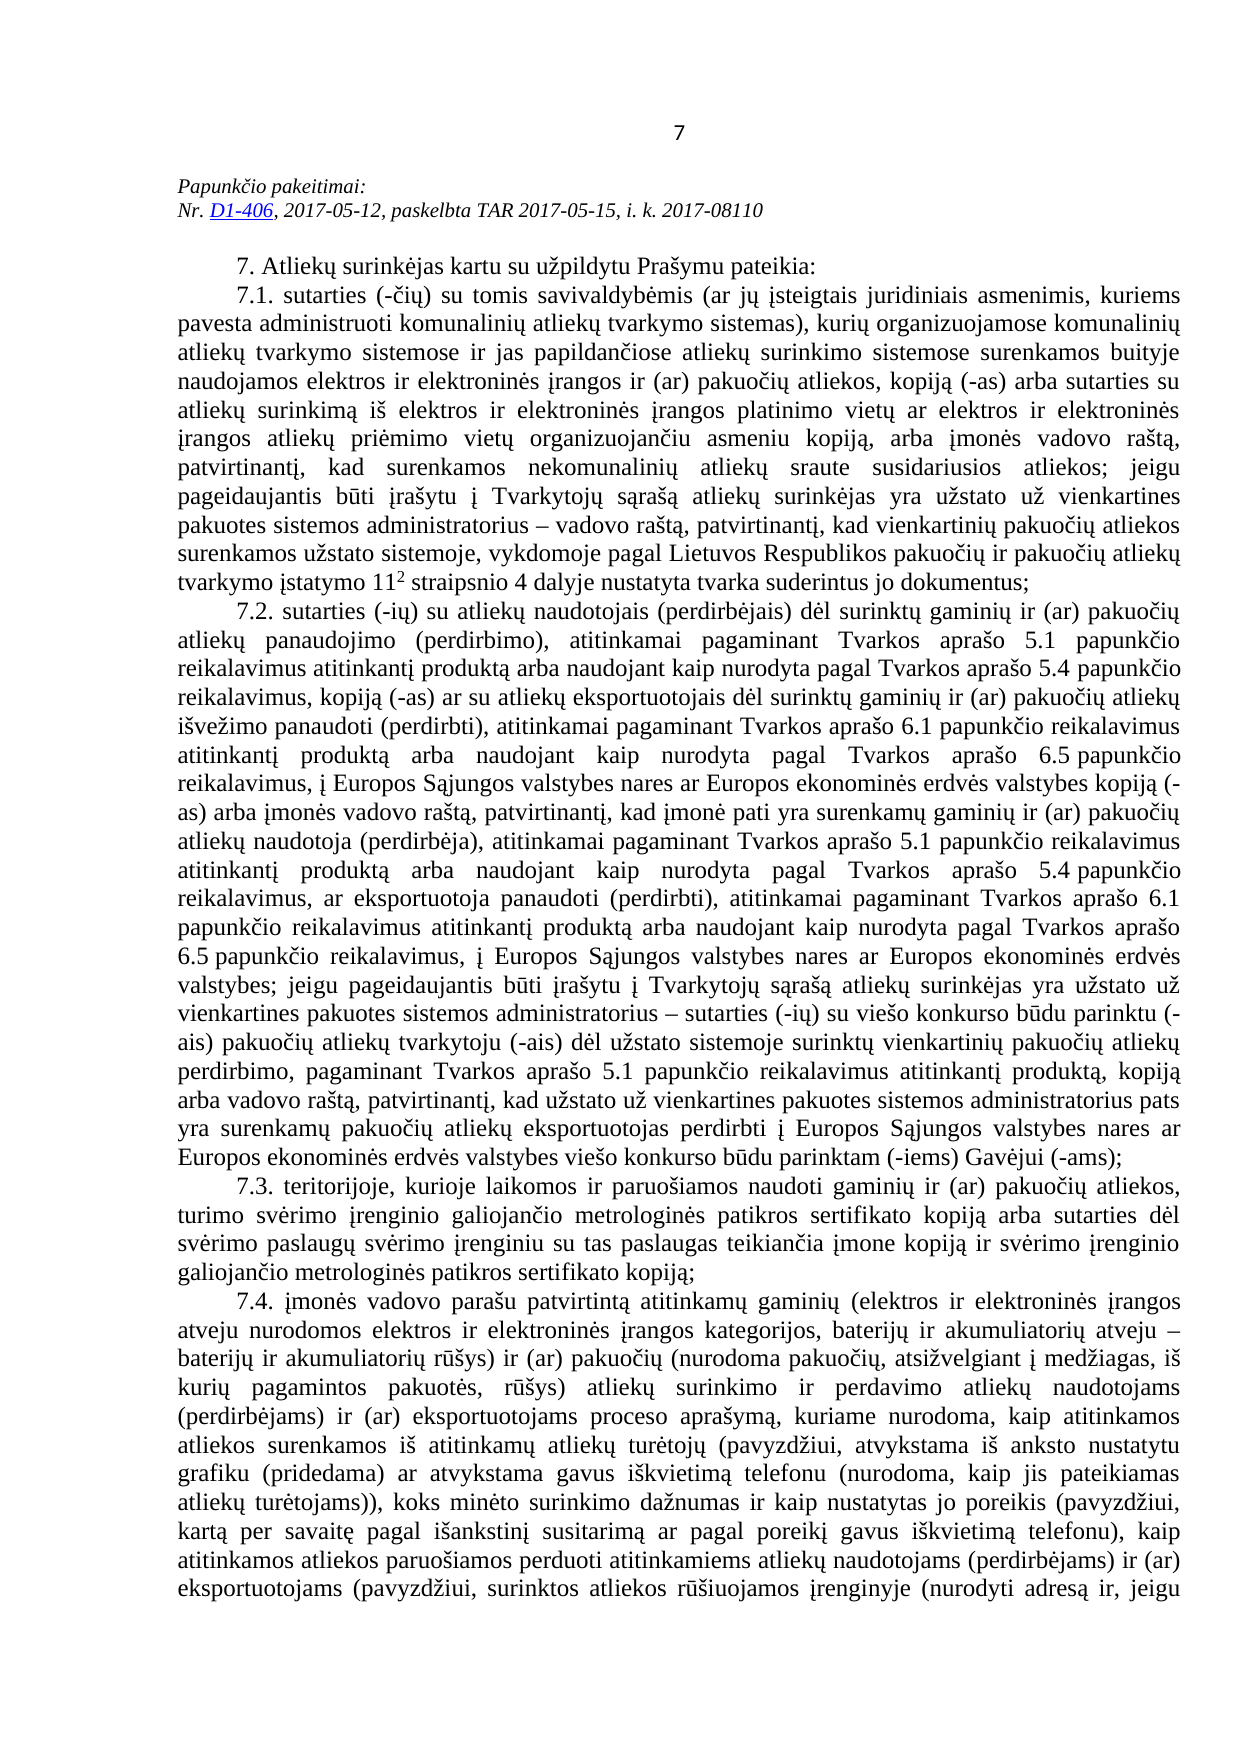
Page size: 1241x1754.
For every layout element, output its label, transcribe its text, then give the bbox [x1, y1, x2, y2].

text 7. Atliekų surinkėjas kartu su užpildytu Prašymu pateikia: [177, 251, 1181, 280]
text Nr. D1-406, 2017-05-12, paskelbta TAR 2017-05-15, i. k. 2017-08110 [177, 198, 1181, 222]
text 7.2. sutarties (-ių) su atliekų naudotojais (perdirbėjais) dėl surinktų gaminių ir (ar) pakuočių atliekų panaudojimo (perdirbimo), atitinkamai pagaminant Tvarkos aprašo 5.1 papunkčio reikalavimus atitinkantį produktą arba naudojant kaip nurodyta pagal Tvarkos aprašo 5.4 papunkčio reikalavimus, kopiją (-as) ar su atliekų eksportuotojais dėl surinktų gaminių ir (ar) pakuočių atliekų išvežimo panaudoti (perdirbti), atitinkamai pagaminant Tvarkos aprašo 6.1 papunkčio reikalavimus atitinkantį produktą arba naudojant kaip nurodyta pagal Tvarkos aprašo 6.5 papunkčio reikalavimus, į Europos Sąjungos valstybes nares ar Europos ekonominės erdvės valstybes kopiją (-as) arba įmonės vadovo raštą, patvirtinantį, kad įmonė pati yra surenkamų gaminių ir (ar) pakuočių atliekų naudotoja (perdirbėja), atitinkamai pagaminant Tvarkos aprašo 5.1 papunkčio reikalavimus atitinkantį produktą arba naudojant kaip nurodyta pagal Tvarkos aprašo 5.4 papunkčio reikalavimus, ar eksportuotoja panaudoti (perdirbti), atitinkamai pagaminant Tvarkos aprašo 6.1 papunkčio reikalavimus atitinkantį produktą arba naudojant kaip nurodyta pagal Tvarkos aprašo 6.5 papunkčio reikalavimus, į Europos Sąjungos valstybes nares ar Europos ekonominės erdvės valstybes; jeigu pageidaujantis būti įrašytu į Tvarkytojų sąrašą atliekų surinkėjas yra užstato už vienkartines pakuotes sistemos administratorius – sutarties (-ių) su viešo konkurso būdu parinktu (-ais) pakuočių atliekų tvarkytoju (-ais) dėl užstato sistemoje surinktų vienkartinių pakuočių atliekų perdirbimo, pagaminant Tvarkos aprašo 5.1 papunkčio reikalavimus atitinkantį produktą, kopiją arba vadovo raštą, patvirtinantį, kad užstato už vienkartines pakuotes sistemos administratorius pats yra surenkamų pakuočių atliekų eksportuotojas perdirbti į Europos Sąjungos valstybes nares ar Europos ekonominės erdvės valstybes viešo konkurso būdu parinktam (-iems) Gavėjui (-ams); [177, 596, 1181, 1171]
text Papunkčio pakeitimai: [177, 174, 1181, 198]
text 7.3. teritorijoje, kurioje laikomos ir paruošiamos naudoti gaminių ir (ar) pakuočių atliekos, turimo svėrimo įrenginio galiojančio metrologinės patikros sertifikato kopiją arba sutarties dėl svėrimo paslaugų svėrimo įrenginiu su tas paslaugas teikiančia įmone kopiją ir svėrimo įrenginio galiojančio metrologinės patikros sertifikato kopiją; [177, 1171, 1181, 1286]
text 7.1. sutarties (-čių) su tomis savivaldybėmis (ar jų įsteigtais juridiniais asmenimis, kuriems pavesta administruoti komunalinių atliekų tvarkymo sistemas), kurių organizuojamose komunalinių atliekų tvarkymo sistemose ir jas papildančiose atliekų surinkimo sistemose surenkamos buityje naudojamos elektros ir elektroninės įrangos ir (ar) pakuočių atliekos, kopiją (-as) arba sutarties su atliekų surinkimą iš elektros ir elektroninės įrangos platinimo vietų ar elektros ir elektroninės įrangos atliekų priėmimo vietų organizuojančiu asmeniu kopiją, arba įmonės vadovo raštą, patvirtinantį, kad surenkamos nekomunalinių atliekų sraute susidariusios atliekos; jeigu pageidaujantis būti įrašytu į Tvarkytojų sąrašą atliekų surinkėjas yra užstato už vienkartines pakuotes sistemos administratorius – vadovo raštą, patvirtinantį, kad vienkartinių pakuočių atliekos surenkamos užstato sistemoje, vykdomoje pagal Lietuvos Respublikos pakuočių ir pakuočių atliekų tvarkymo įstatymo 112 straipsnio 4 dalyje nustatyta tvarka suderintus jo dokumentus; [177, 280, 1181, 596]
text 7.4. įmonės vadovo parašu patvirtintą atitinkamų gaminių (elektros ir elektroninės įrangos atveju nurodomos elektros ir elektroninės įrangos kategorijos, baterijų ir akumuliatorių atveju – baterijų ir akumuliatorių rūšys) ir (ar) pakuočių (nurodoma pakuočių, atsižvelgiant į medžiagas, iš kurių pagamintos pakuotės, rūšys) atliekų surinkimo ir perdavimo atliekų naudotojams (perdirbėjams) ir (ar) eksportuotojams proceso aprašymą, kuriame nurodoma, kaip atitinkamos atliekos surenkamos iš atitinkamų atliekų turėtojų (pavyzdžiui, atvykstama iš anksto nustatytu grafiku (pridedama) ar atvykstama gavus iškvietimą telefonu (nurodoma, kaip jis pateikiamas atliekų turėtojams)), koks minėto surinkimo dažnumas ir kaip nustatytas jo poreikis (pavyzdžiui, kartą per savaitę pagal išankstinį susitarimą ar pagal poreikį gavus iškvietimą telefonu), kaip atitinkamos atliekos paruošiamos perduoti atitinkamiems atliekų naudotojams (perdirbėjams) ir (ar) eksportuotojams (pavyzdžiui, surinktos atliekos rūšiuojamos įrenginyje (nurodyti adresą ir, jeigu [177, 1286, 1181, 1602]
